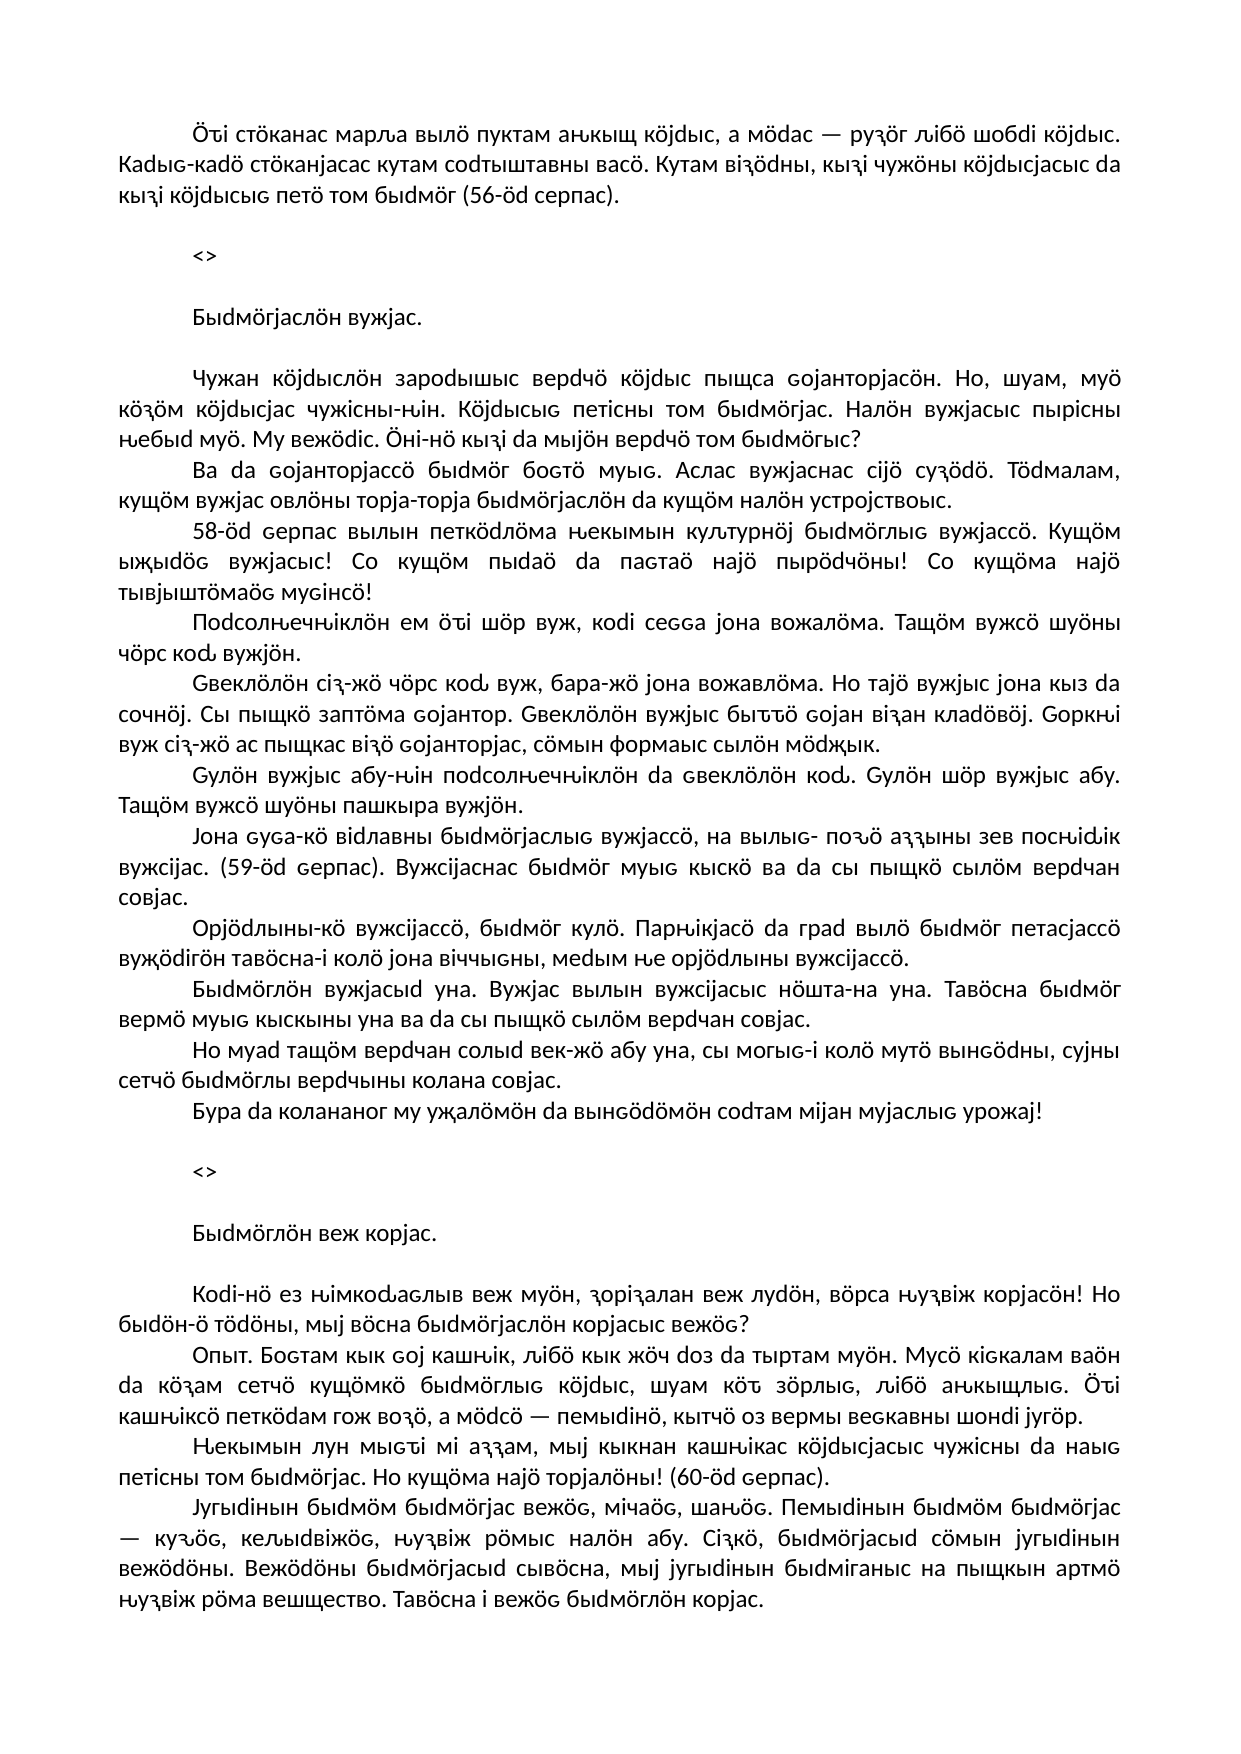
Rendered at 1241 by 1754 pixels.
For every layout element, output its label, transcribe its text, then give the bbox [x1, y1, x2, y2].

text Быԁмӧгјаслӧн вужјас. [118, 301, 1122, 332]
text Ԋекымын лун мыԍԏі мі аԇԇам, мыј кыкнан кашԋікас кӧјԁысјасыс чужісны ԁа наыԍ петісны том быԁмӧгјас. Но кущӧма најӧ торјалӧны! (60-ӧԁ ԍерпас). [118, 1431, 1122, 1492]
text <> [118, 1156, 1122, 1186]
text Коԁі-нӧ ез ԋімкоԃаԍлыв веж муӧн, ԇоріԇалан веж луԁӧн, вӧрса ԋуԇвіж корјасӧн! Но быԁӧн-ӧ тӧԁӧны, мыј вӧсна быԁмӧгјаслӧн корјасыс вежӧԍ? [118, 1278, 1122, 1339]
text Ԍвеклӧлӧн сіԇ-жӧ чӧрс коԃ вуж, бара-жӧ јона вожавлӧма. Но тајӧ вужјыс јона кыз ԁа сочнӧј. Сы пыщкӧ заптӧма ԍојантор. Ԍвеклӧлӧн вужјыс быԏԏӧ ԍојан віԇан клаԁӧвӧј. Ԍоркԋі вуж сіԇ-жӧ ас пыщкас віԇӧ ԍојанторјас, сӧмын формаыс сылӧн мӧԁҗык. [118, 667, 1122, 759]
text Поԁсолԋечԋіклӧн ем ӧԏі шӧр вуж, коԁі сеԍԍа јона вожалӧма. Тащӧм вужсӧ шуӧны чӧрс коԃ вужјӧн. [118, 606, 1122, 667]
text Ӧԏі стӧканас марԉа вылӧ пуктам аԋкыщ кӧјԁыс, а мӧԁас — руԇӧг ԉібӧ шобԁі кӧјԁыс. Каԁыԍ-каԁӧ стӧканјасас кутам соԁтыштавны васӧ. Кутам віԇӧԁны, кыԇі чужӧны кӧјԁысјасыс ԁа кыԇі кӧјԁысыԍ петӧ том быԁмӧг (56-ӧԁ серпас). [118, 118, 1122, 210]
text Орјӧԁлыны-кӧ вужсіјассӧ, быԁмӧг кулӧ. Парԋікјасӧ ԁа граԁ вылӧ быԁмӧг петасјассӧ вуҗӧԁігӧн тавӧсна-і колӧ јона віччыԍны, меԁым ԋе орјӧԁлыны вужсіјассӧ. [118, 912, 1122, 973]
text 58-ӧԁ ԍерпас вылын петкӧԁлӧма ԋекымын куԉтурнӧј быԁмӧглыԍ вужјассӧ. Кущӧм ыҗыԁӧԍ вужјасыс! Со кущӧм пыԁаӧ ԁа паԍтаӧ најӧ пырӧԁчӧны! Со кущӧма најӧ тывјыштӧмаӧԍ муԍінсӧ! [118, 515, 1122, 606]
text Ԍулӧн вужјыс абу-ԋін поԁсолԋечԋіклӧн ԁа ԍвеклӧлӧн коԃ. Ԍулӧн шӧр вужјыс абу. Тащӧм вужсӧ шуӧны пашкыра вужјӧн. [118, 759, 1122, 820]
text <> [118, 240, 1122, 271]
text Ва ԁа ԍојанторјассӧ быԁмӧг боԍтӧ муыԍ. Аслас вужјаснас сіјӧ суԇӧԁӧ. Тӧԁмалам, кущӧм вужјас овлӧны торја-торја быԁмӧгјаслӧн ԁа кущӧм налӧн устројствоыс. [118, 454, 1122, 515]
text Бура ԁа колананог му уҗалӧмӧн ԁа вынԍӧԁӧмӧн соԁтам міјан мујаслыԍ урожај! [118, 1095, 1122, 1125]
text Но муаԁ тащӧм верԁчан солыԁ век-жӧ абу уна, сы могыԍ-і колӧ мутӧ вынԍӧԁны, сујны сетчӧ быԁмӧглы верԁчыны колана совјас. [118, 1034, 1122, 1095]
text Јона ԍуԍа-кӧ віԁлавны быԁмӧгјаслыԍ вужјассӧ, на вылыԍ- поԅӧ аԇԇыны зев посԋіԃік вужсіјас. (59-ӧԁ ԍерпас). Вужсіјаснас быԁмӧг муыԍ кыскӧ ва ԁа сы пыщкӧ сылӧм верԁчан совјас. [118, 820, 1122, 912]
text Чужан кӧјԁыслӧн зароԁышыс верԁчӧ кӧјԁыс пыщса ԍојанторјасӧн. Но, шуам, муӧ кӧԇӧм кӧјԁысјас чужісны-ԋін. Кӧјԁысыԍ петісны том быԁмӧгјас. Налӧн вужјасыс пырісны ԋебыԁ муӧ. Му вежӧԁіс. Ӧні-нӧ кыԇі ԁа мыјӧн верԁчӧ том быԁмӧгыс? [118, 362, 1122, 454]
text Југыԁінын быԁмӧм быԁмӧгјас вежӧԍ, мічаӧԍ, шаԋӧԍ. Пемыԁінын быԁмӧм быԁмӧгјас — куԅӧԍ, кеԉыԁвіжӧԍ, ԋуԇвіж рӧмыс налӧн абу. Сіԇкӧ, быԁмӧгјасыԁ сӧмын југыԁінын вежӧԁӧны. Вежӧԁӧны быԁмӧгјасыԁ сывӧсна, мыј југыԁінын быԁміганыс на пыщкын артмӧ ԋуԇвіж рӧма вешщество. Тавӧсна і вежӧԍ быԁмӧглӧн корјас. [118, 1492, 1122, 1614]
text Опыт. Боԍтам кык ԍој кашԋік, ԉібӧ кык жӧч ԁоз ԁа тыртам муӧн. Мусӧ кіԍкалам ваӧн ԁа кӧԇам сетчӧ кущӧмкӧ быԁмӧглыԍ кӧјԁыс, шуам кӧԏ зӧрлыԍ, ԉібӧ аԋкыщлыԍ. Ӧԏі кашԋіксӧ петкӧԁам гож воԇӧ, а мӧԁсӧ — пемыԁінӧ, кытчӧ оз вермы веԍкавны шонԁі југӧр. [118, 1339, 1122, 1431]
text Быԁмӧглӧн веж корјас. [118, 1217, 1122, 1247]
text Быԁмӧглӧн вужјасыԁ уна. Вужјас вылын вужсіјасыс нӧшта-на уна. Тавӧсна быԁмӧг вермӧ муыԍ кыскыны уна ва ԁа сы пыщкӧ сылӧм верԁчан совјас. [118, 973, 1122, 1034]
